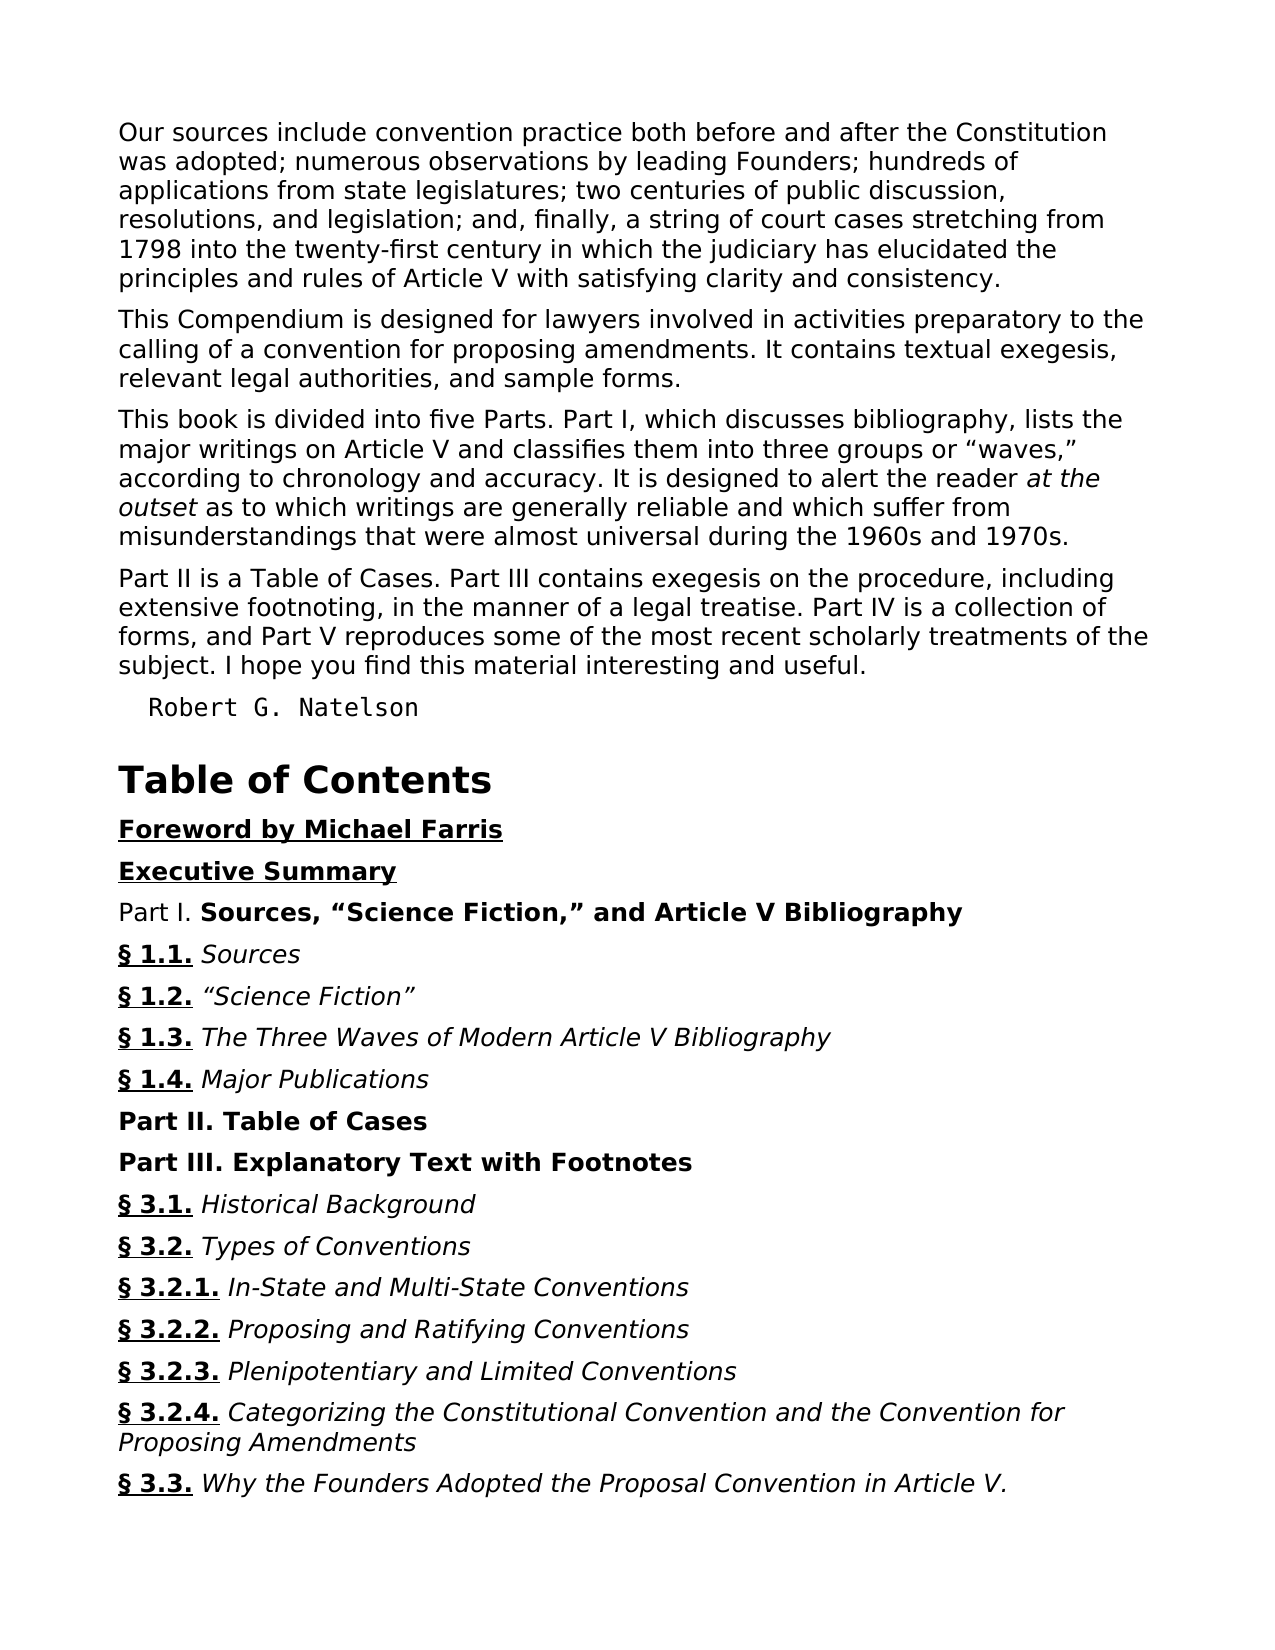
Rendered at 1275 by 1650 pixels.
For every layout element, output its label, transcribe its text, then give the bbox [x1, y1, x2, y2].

text Our sources include convention practice both before and after the Constitution was adopted; numerous observations by leading Founders; hundreds of applications from state legislatures; two centuries of public discussion, resolutions, and legislation; and, finally, a string of court cases stretching from 1798 into the twenty-first century in which the judiciary has elucidated the principles and rules of Article V with satisfying clarity and consistency. [118, 118, 1157, 293]
text § 3.1. Historical Background [118, 1190, 1157, 1219]
text Foreword by Michael Farris [118, 815, 1157, 844]
subtitle Table of Contents [118, 759, 1157, 803]
text Part II is a Table of Cases. Part III contains exegesis on the procedure, including extensive footnoting, in the manner of a legal treatise. Part IV is a collection of forms, and Part V reproduces some of the most recent scholarly treatments of the subject. I hope you find this material interesting and useful. [118, 564, 1157, 681]
text Executive Summary [118, 857, 1157, 886]
text § 3.3. Why the Founders Adopted the Proposal Convention in Article V. [118, 1469, 1157, 1498]
text § 3.2.1. In-State and Multi-State Conventions [118, 1273, 1157, 1303]
text Part I. Sources, “Science Fiction,” and Article V Bibliography [118, 898, 1157, 928]
text Robert G. Natelson [118, 693, 1157, 722]
text Part III. Explanatory Text with Footnotes [118, 1148, 1157, 1178]
text Part II. Table of Cases [118, 1107, 1157, 1136]
text § 3.2.4. Categorizing the Constitutional Convention and the Convention for Proposing Amendments [118, 1398, 1157, 1457]
text § 1.1. Sources [118, 940, 1157, 969]
text § 1.4. Major Publications [118, 1065, 1157, 1094]
text § 3.2.3. Plenipotentiary and Limited Conventions [118, 1357, 1157, 1386]
text This Compendium is designed for lawyers involved in activities preparatory to the calling of a convention for proposing amendments. It contains textual exegesis, relevant legal authorities, and sample forms. [118, 306, 1157, 393]
text § 3.2.2. Proposing and Ratifying Conventions [118, 1315, 1157, 1344]
text § 1.2. “Science Fiction” [118, 982, 1157, 1011]
text This book is divided into five Parts. Part I, which discusses bibliography, lists the major writings on Article V and classifies them into three groups or “waves,” according to chronology and accuracy. It is designed to alert the reader at the outset as to which writings are generally reliable and which suffer from misunderstandings that were almost universal during the 1960s and 1970s. [118, 406, 1157, 551]
text § 1.3. The Three Waves of Modern Article V Bibliography [118, 1023, 1157, 1053]
text § 3.2. Types of Conventions [118, 1232, 1157, 1261]
